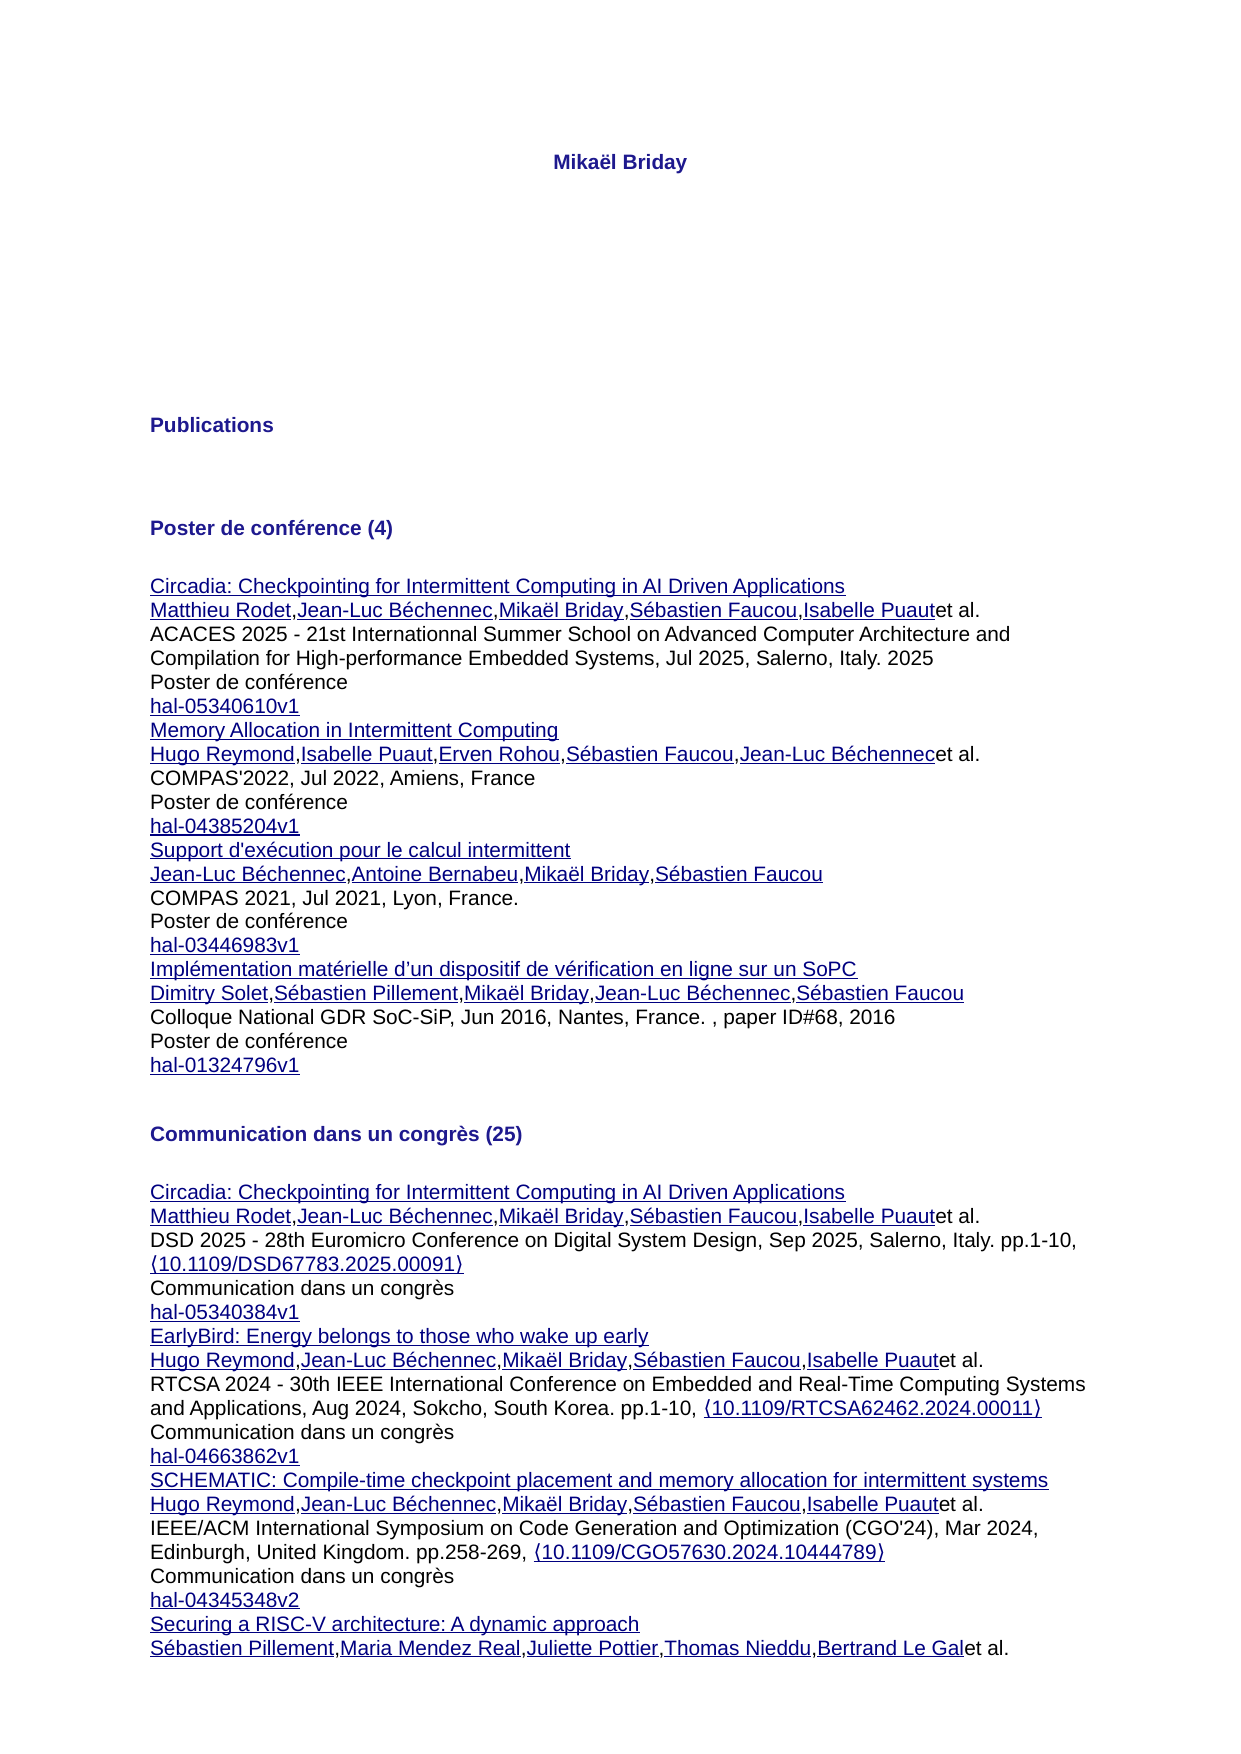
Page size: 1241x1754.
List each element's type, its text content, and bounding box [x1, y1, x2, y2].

subtitle Mikaël Briday [150, 150, 1090, 174]
subtitle Communication dans un congrès (25) [150, 1122, 1090, 1146]
subtitle Poster de conférence (4) [150, 516, 1090, 539]
table_cell EarlyBird: Energy belongs to those who wake up early Hugo Reymond,Jean-Luc Béchennec,Mikaël Briday,Sébastien Faucou,Isabelle Puautet al. RTCSA 2024 - 30th IEEE International Conference on Embedded and Real-Time Computing Systems and Applications, Aug 2024, Sokcho, South Korea. pp.1-10, ⟨10.1109/RTCSA62462.2024.00011⟩ Communication dans un congrès hal-04663862v1 [150, 1324, 1090, 1468]
table_cell Securing a RISC-V architecture: A dynamic approach Sébastien Pillement,Maria Mendez Real,Juliette Pottier,Thomas Nieddu,Bertrand Le Galet al. [150, 1611, 1090, 1659]
table_cell Support d'exécution pour le calcul intermittent Jean-Luc Béchennec,Antoine Bernabeu,Mikaël Briday,Sébastien Faucou COMPAS 2021, Jul 2021, Lyon, France. Poster de conférence hal-03446983v1 [150, 838, 1090, 957]
table_cell Memory Allocation in Intermittent Computing Hugo Reymond,Isabelle Puaut,Erven Rohou,Sébastien Faucou,Jean-Luc Béchennecet al. COMPAS'2022, Jul 2022, Amiens, France Poster de conférence hal-04385204v1 [150, 718, 1090, 837]
subtitle Publications [150, 412, 1090, 436]
table_cell Implémentation matérielle d’un dispositif de vérification en ligne sur un SoPC Dimitry Solet,Sébastien Pillement,Mikaël Briday,Jean-Luc Béchennec,Sébastien Faucou Colloque National GDR SoC-SiP, Jun 2016, Nantes, France. , paper ID#68, 2016 Poster de conférence hal-01324796v1 [150, 957, 1090, 1077]
table_header Circadia: Checkpointing for Intermittent Computing in AI Driven Applications Matthieu Rodet,Jean-Luc Béchennec,Mikaël Briday,Sébastien Faucou,Isabelle Puautet al. DSD 2025 - 28th Euromicro Conference on Digital System Design, Sep 2025, Salerno, Italy. pp.1-10, ⟨10.1109/DSD67783.2025.00091⟩ Communication dans un congrès hal-05340384v1 [150, 1180, 1090, 1324]
table_header Circadia: Checkpointing for Intermittent Computing in AI Driven Applications Matthieu Rodet,Jean-Luc Béchennec,Mikaël Briday,Sébastien Faucou,Isabelle Puautet al. ACACES 2025 - 21st Internationnal Summer School on Advanced Computer Architecture and Compilation for High-performance Embedded Systems, Jul 2025, Salerno, Italy. 2025 Poster de conférence hal-05340610v1 [150, 574, 1090, 718]
table_cell SCHEMATIC: Compile-time checkpoint placement and memory allocation for intermittent systems Hugo Reymond,Jean-Luc Béchennec,Mikaël Briday,Sébastien Faucou,Isabelle Puautet al. IEEE/ACM International Symposium on Code Generation and Optimization (CGO'24), Mar 2024, Edinburgh, United Kingdom. pp.258-269, ⟨10.1109/CGO57630.2024.10444789⟩ Communication dans un congrès hal-04345348v2 [150, 1468, 1090, 1611]
